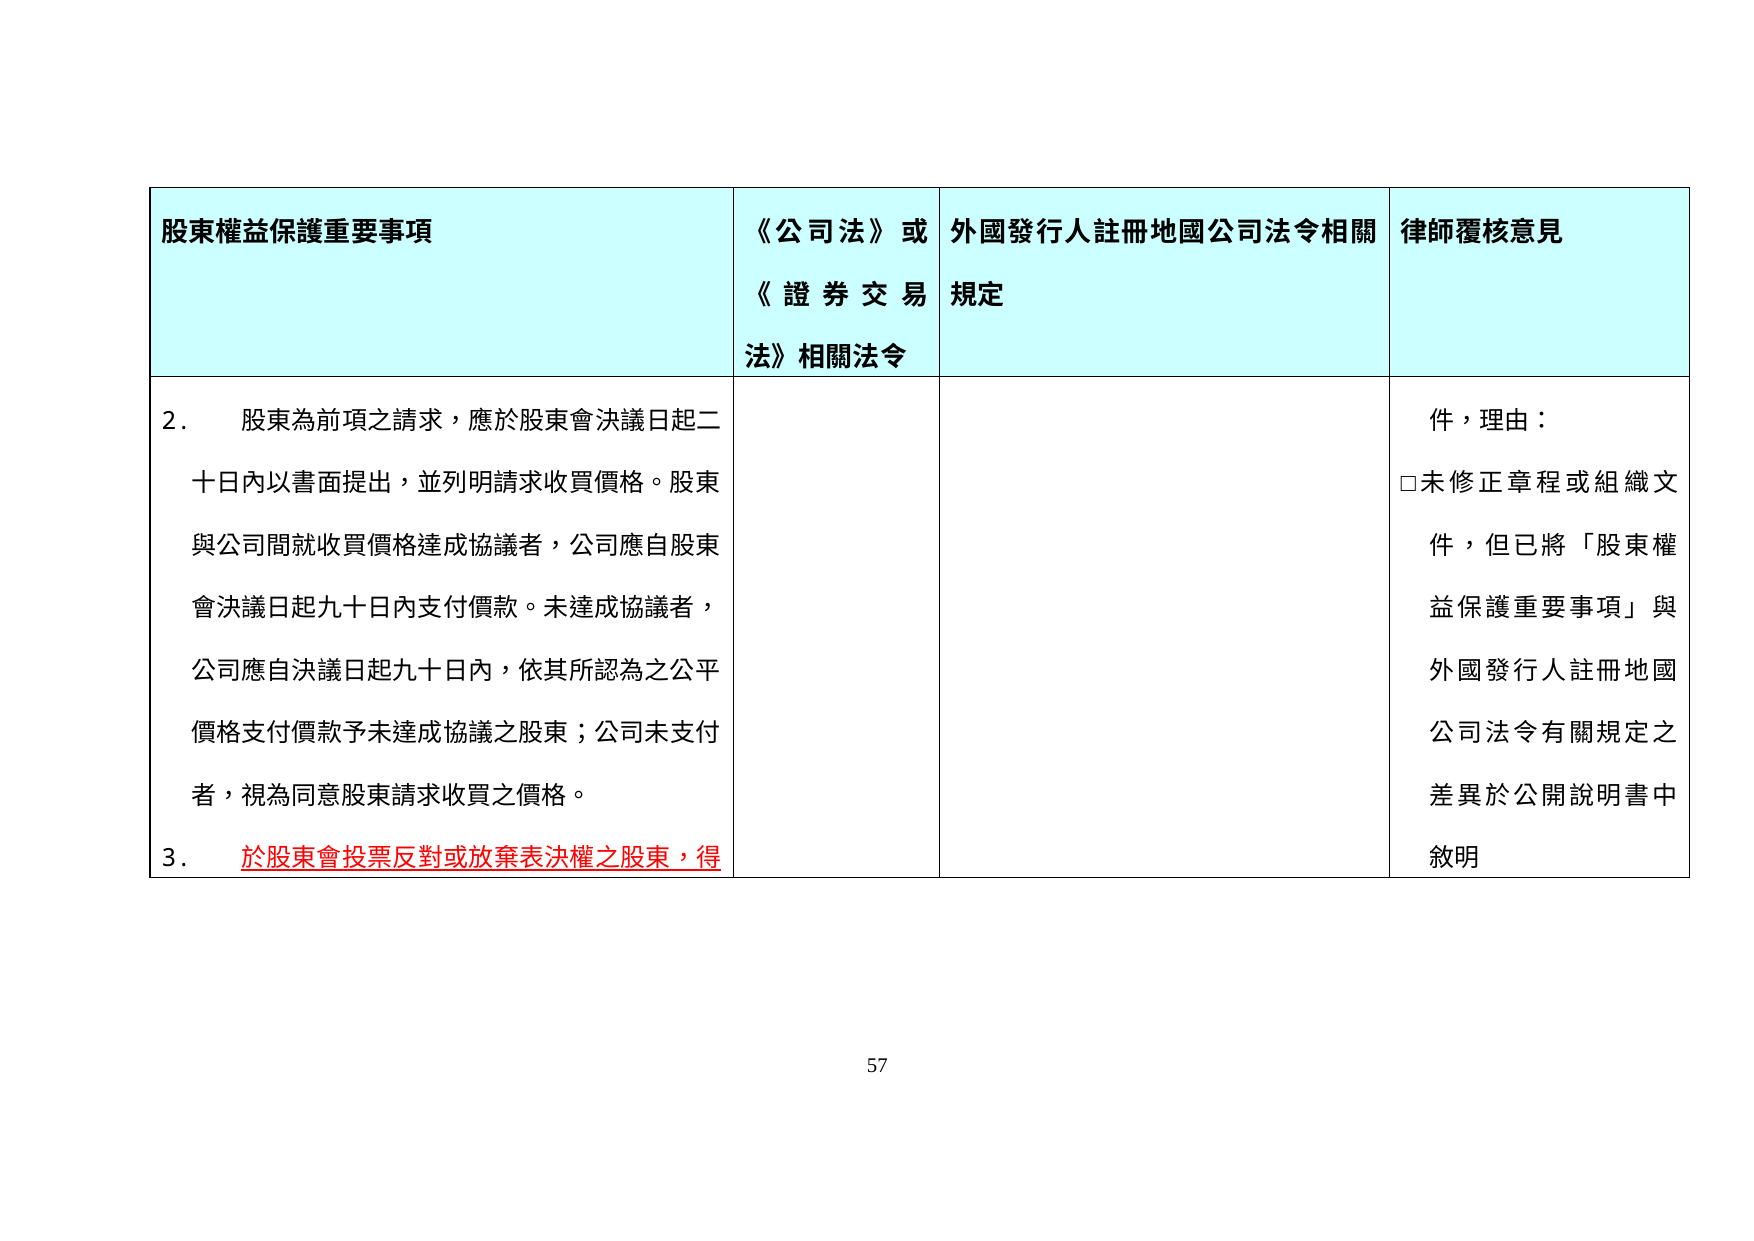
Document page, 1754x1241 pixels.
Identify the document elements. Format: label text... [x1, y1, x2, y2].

table_cell 股東會決議下列事項之一時，異議股東對公司應有股份收買請求權： 公司分割、合併、收購或股份轉換； 公司締結、變更或終止關於出租全部營業，委託經營或與他人經常共同經營之契約、讓與全部或主要部分之營業或財產、或受讓他人全部營業或財產而對公司營運有重大影響。 股東為前項之請求，應於股東會決議日起二十日內以書面提出，並列明請求收買價格。股東與公司間就收買價格達成協議者，公司應自股東會決議日起九十日內支付價款。未達成協議者，公司應自決議日起九十日內，依其所認為之公平價格支付價款予未達成協議之股東；公司未支付者，視為同意股東請求收買之價格。 於股東會投票反對或放棄表決權之股東，得依第一項第一款所訂事由向公司請求收買其所有之股份者，如股東與公司間就收買價格自股東會決議日起六十日內未達成協議者，公司應於此期間經過後三十日內，以全體未達成協議之股東為相對人，聲請法院為價格之裁定，並得以臺灣臺北地方法院為訴訟管轄法院。 前項放棄表決權之股份數，不算入已出席股東之表決權數。 [151, 377, 733, 877]
table_cell [940, 377, 1389, 877]
table_header 《公司法》或《證券交易法》相關法令 [734, 188, 939, 376]
table_cell [734, 377, 939, 877]
table_header 股東權益保護重要事項 [151, 188, 733, 376]
table_cell 件，理由： □未修正章程或組織文件，但已將「股東權益保護重要事項」與外國發行人註冊地國公司法令有關規定之差異於公開說明書中敘明 [1390, 377, 1689, 877]
table_header 外國發行人註冊地國公司法令相關規定 [940, 188, 1389, 376]
table_header 律師覆核意見 [1390, 188, 1689, 376]
